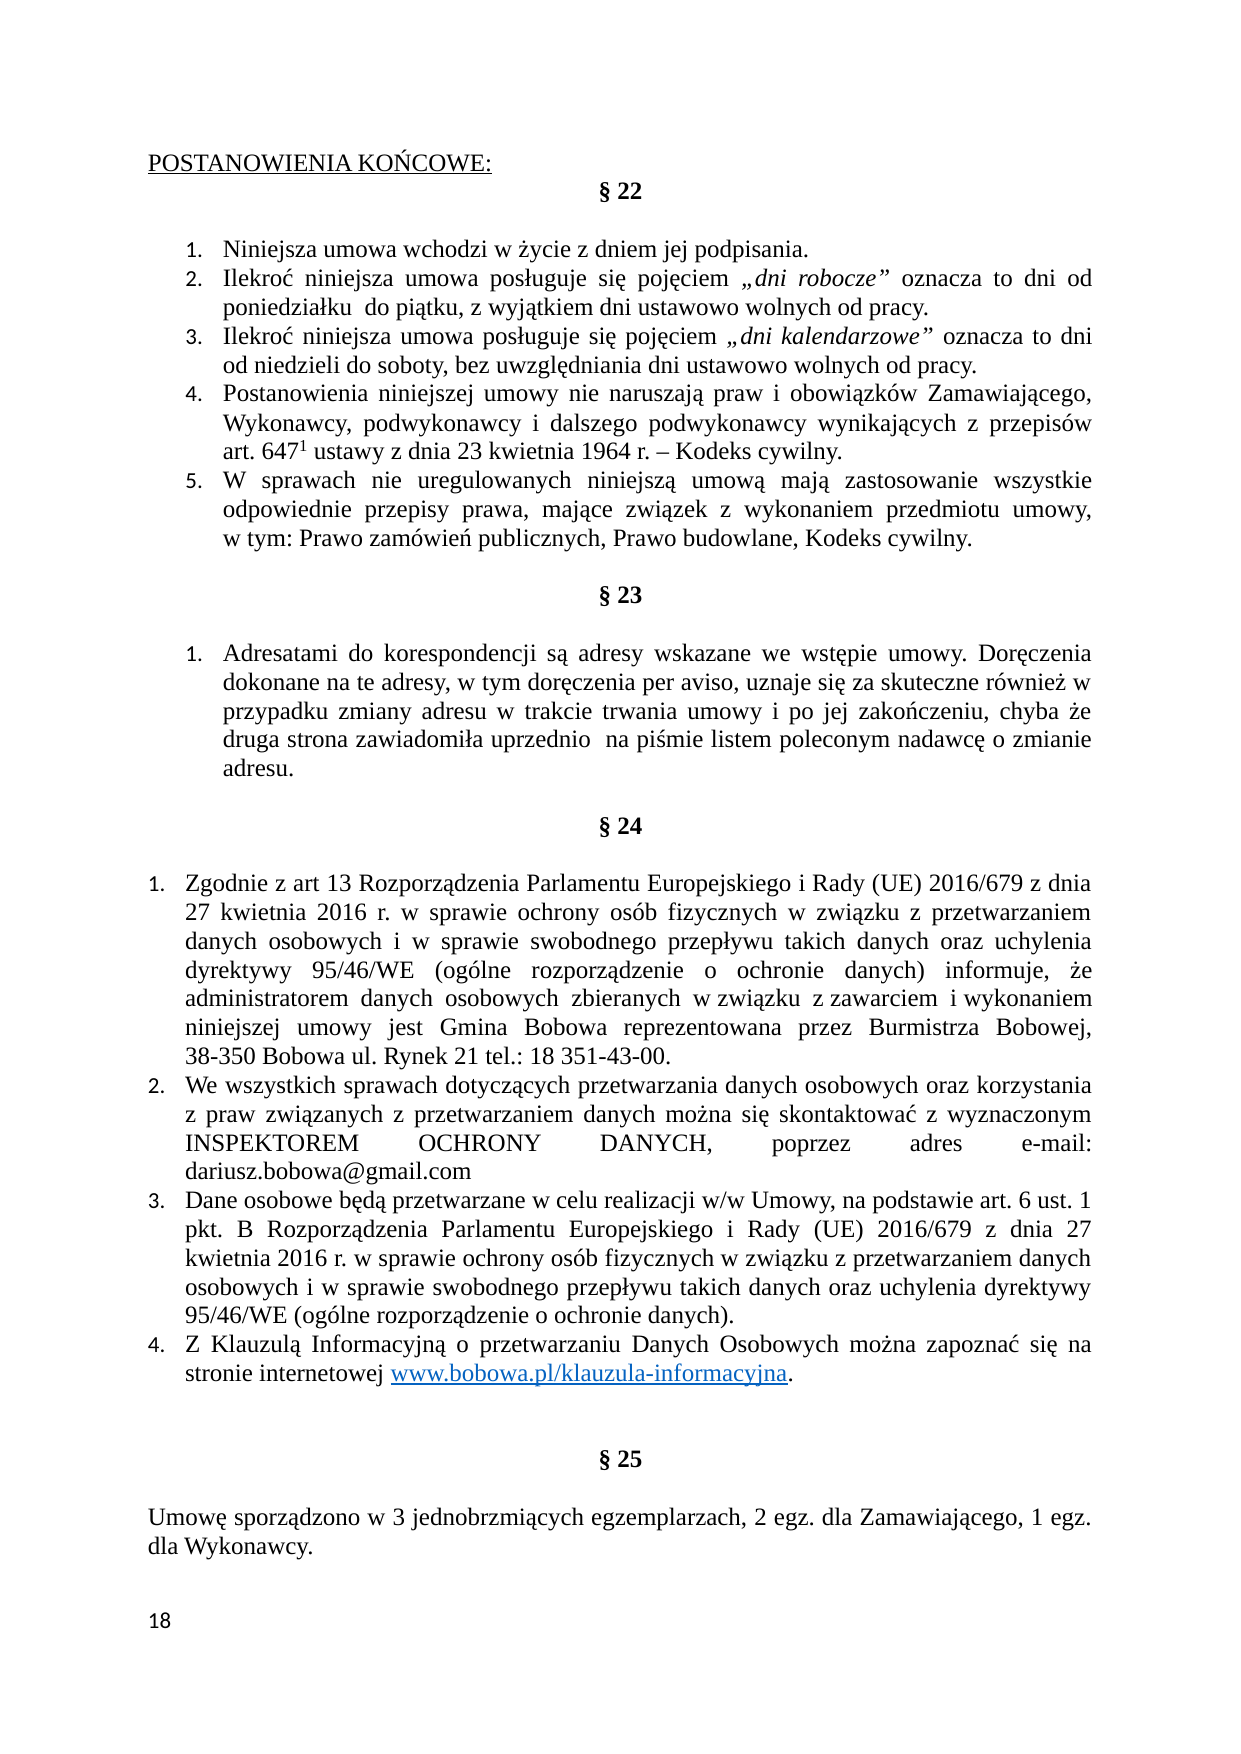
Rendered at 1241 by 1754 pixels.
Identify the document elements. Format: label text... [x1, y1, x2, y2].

list Adresatami do korespondencji są adresy wskazane we wstępie umowy. Doręczenia dokonane na te adresy, w tym doręczenia per aviso, uznaje się za skuteczne również w przypadku zmiany adresu w trakcie trwania umowy i po jej zakończeniu, chyba że druga strona zawiadomiła uprzednio na piśmie listem poleconym nadawcę o zmianie adresu. [185, 638, 1093, 782]
text Umowę sporządzono w 3 jednobrzmiących egzemplarzach, 2 egz. dla Zamawiającego, 1 egz. dla Wykonawcy. [148, 1502, 1093, 1559]
text § 22 [148, 176, 1093, 205]
text § 24 [148, 811, 1093, 839]
text POSTANOWIENIA KOŃCOWE: [148, 148, 1093, 176]
list We wszystkich sprawach dotyczących przetwarzania danych osobowych oraz korzystania z praw związanych z przetwarzaniem danych można się skontaktować z wyznaczonym INSPEKTOREM OCHRONY DANYCH, poprzez adres e-mail: dariusz.bobowa@gmail.com [148, 1070, 1093, 1185]
list Niniejsza umowa wchodzi w życie z dniem jej podpisania. [185, 234, 1093, 263]
list Ilekroć niniejsza umowa posługuje się pojęciem „dni robocze” oznacza to dni od poniedziałku do piątku, z wyjątkiem dni ustawowo wolnych od pracy. [185, 263, 1093, 321]
text § 23 [148, 580, 1093, 609]
list Z Klauzulą Informacyjną o przetwarzaniu Danych Osobowych można zapoznać się na stronie internetowej www.bobowa.pl/klauzula-informacyjna. [148, 1329, 1093, 1387]
list Dane osobowe będą przetwarzane w celu realizacji w/w Umowy, na podstawie art. 6 ust. 1 pkt. B Rozporządzenia Parlamentu Europejskiego i Rady (UE) 2016/679 z dnia 27 kwietnia 2016 r. w sprawie ochrony osób fizycznych w związku z przetwarzaniem danych osobowych i w sprawie swobodnego przepływu takich danych oraz uchylenia dyrektywy 95/46/WE (ogólne rozporządzenie o ochronie danych). [148, 1185, 1093, 1329]
list W sprawach nie uregulowanych niniejszą umową mają zastosowanie wszystkie odpowiednie przepisy prawa, mające związek z wykonaniem przedmiotu umowy, w tym: Prawo zamówień publicznych, Prawo budowlane, Kodeks cywilny. [185, 465, 1093, 552]
list Postanowienia niniejszej umowy nie naruszają praw i obowiązków Zamawiającego, Wykonawcy, podwykonawcy i dalszego podwykonawcy wynikających z przepisów art. 6471 ustawy z dnia 23 kwietnia 1964 r. – Kodeks cywilny. [185, 378, 1093, 465]
list Ilekroć niniejsza umowa posługuje się pojęciem „dni kalendarzowe” oznacza to dni od niedzieli do soboty, bez uwzględniania dni ustawowo wolnych od pracy. [185, 321, 1093, 378]
text § 25 [148, 1444, 1093, 1473]
list Zgodnie z art 13 Rozporządzenia Parlamentu Europejskiego i Rady (UE) 2016/679 z dnia 27 kwietnia 2016 r. w sprawie ochrony osób fizycznych w związku z przetwarzaniem danych osobowych i w sprawie swobodnego przepływu takich danych oraz uchylenia dyrektywy 95/46/WE (ogólne rozporządzenie o ochronie danych) informuje, że administratorem danych osobowych zbieranych w związku z zawarciem i wykonaniem niniejszej umowy jest Gmina Bobowa reprezentowana przez Burmistrza Bobowej, 38-350 Bobowa ul. Rynek 21 tel.: 18 351-43-00. [148, 868, 1093, 1070]
